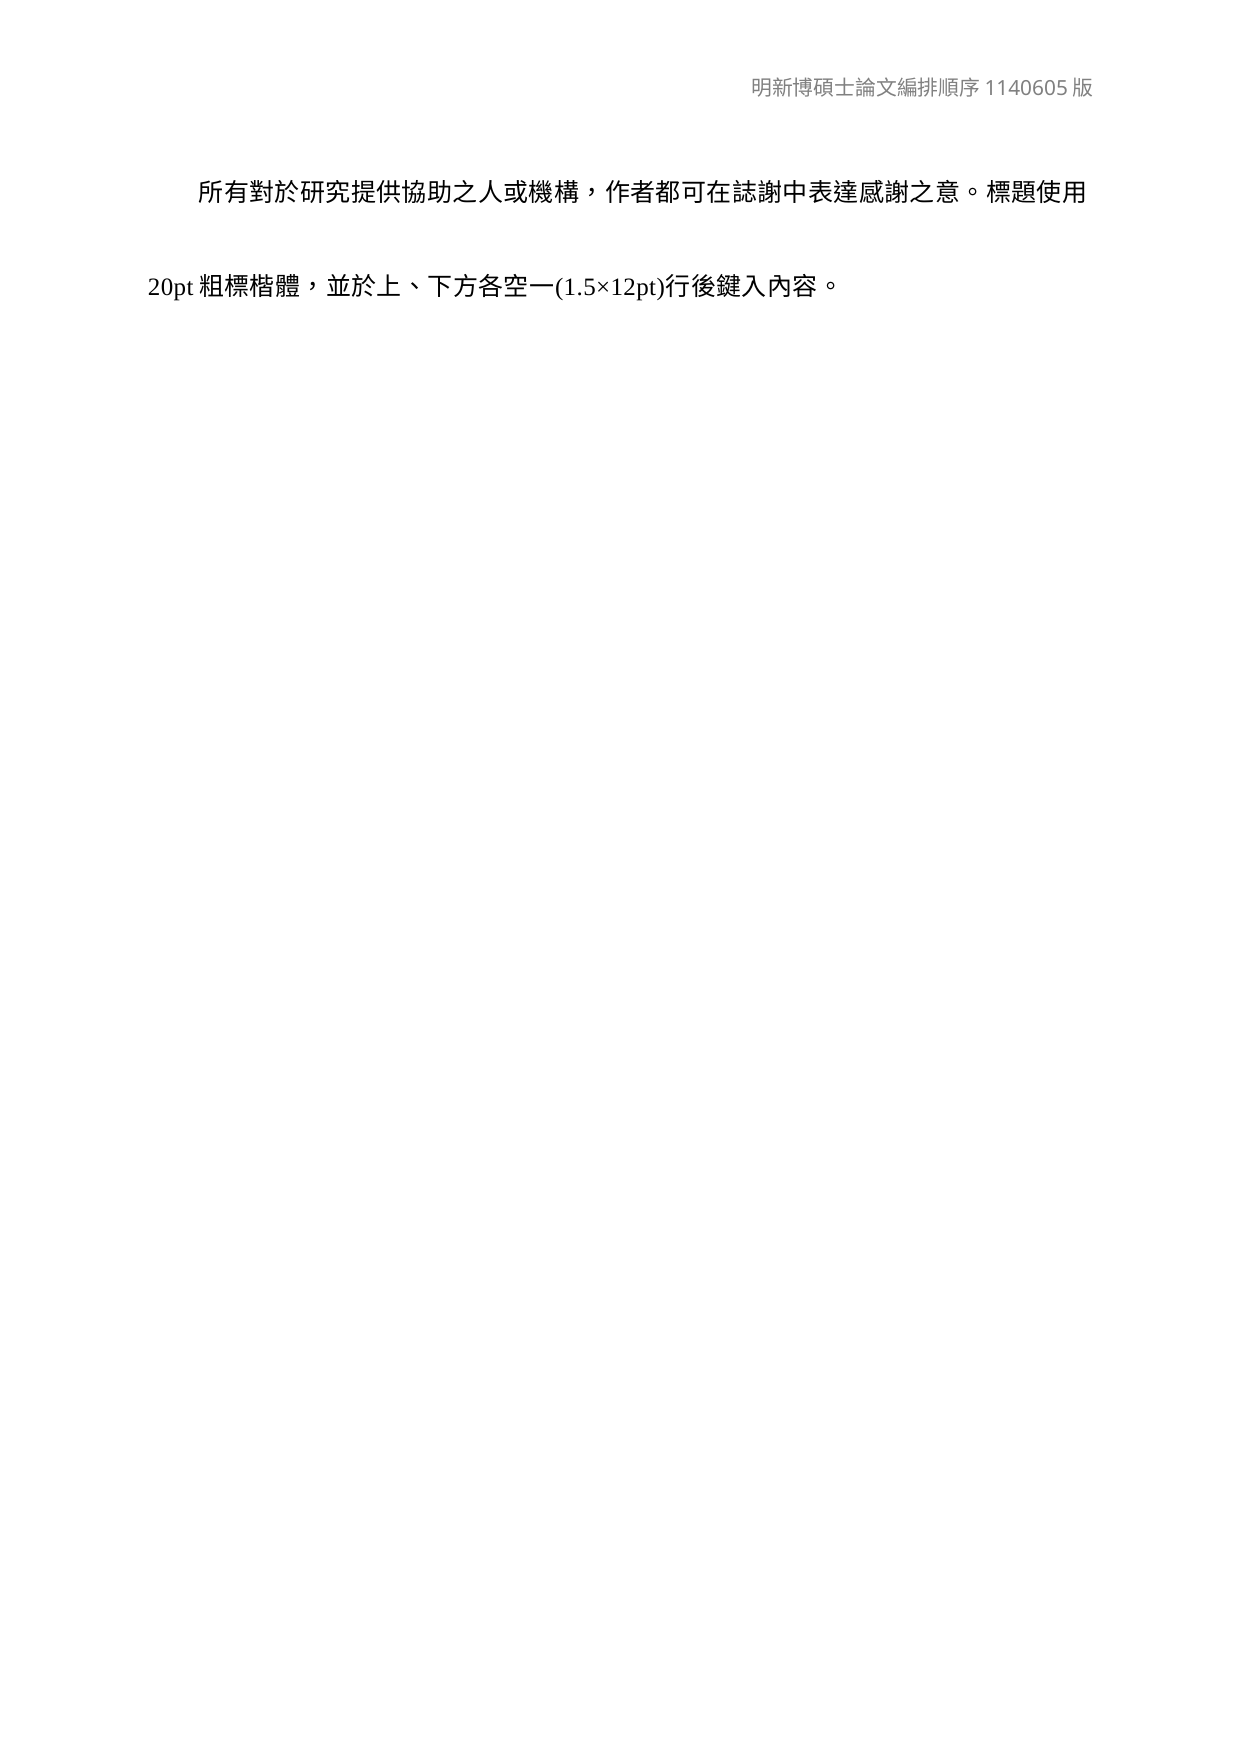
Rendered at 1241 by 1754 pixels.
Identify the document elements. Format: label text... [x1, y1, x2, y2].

text 所有對於研究提供協助之人或機構，作者都可在誌謝中表達感謝之意。標題使用20pt粗標楷體，並於上、下方各空一(1.5×12pt)行後鍵入內容。 [148, 149, 1092, 305]
